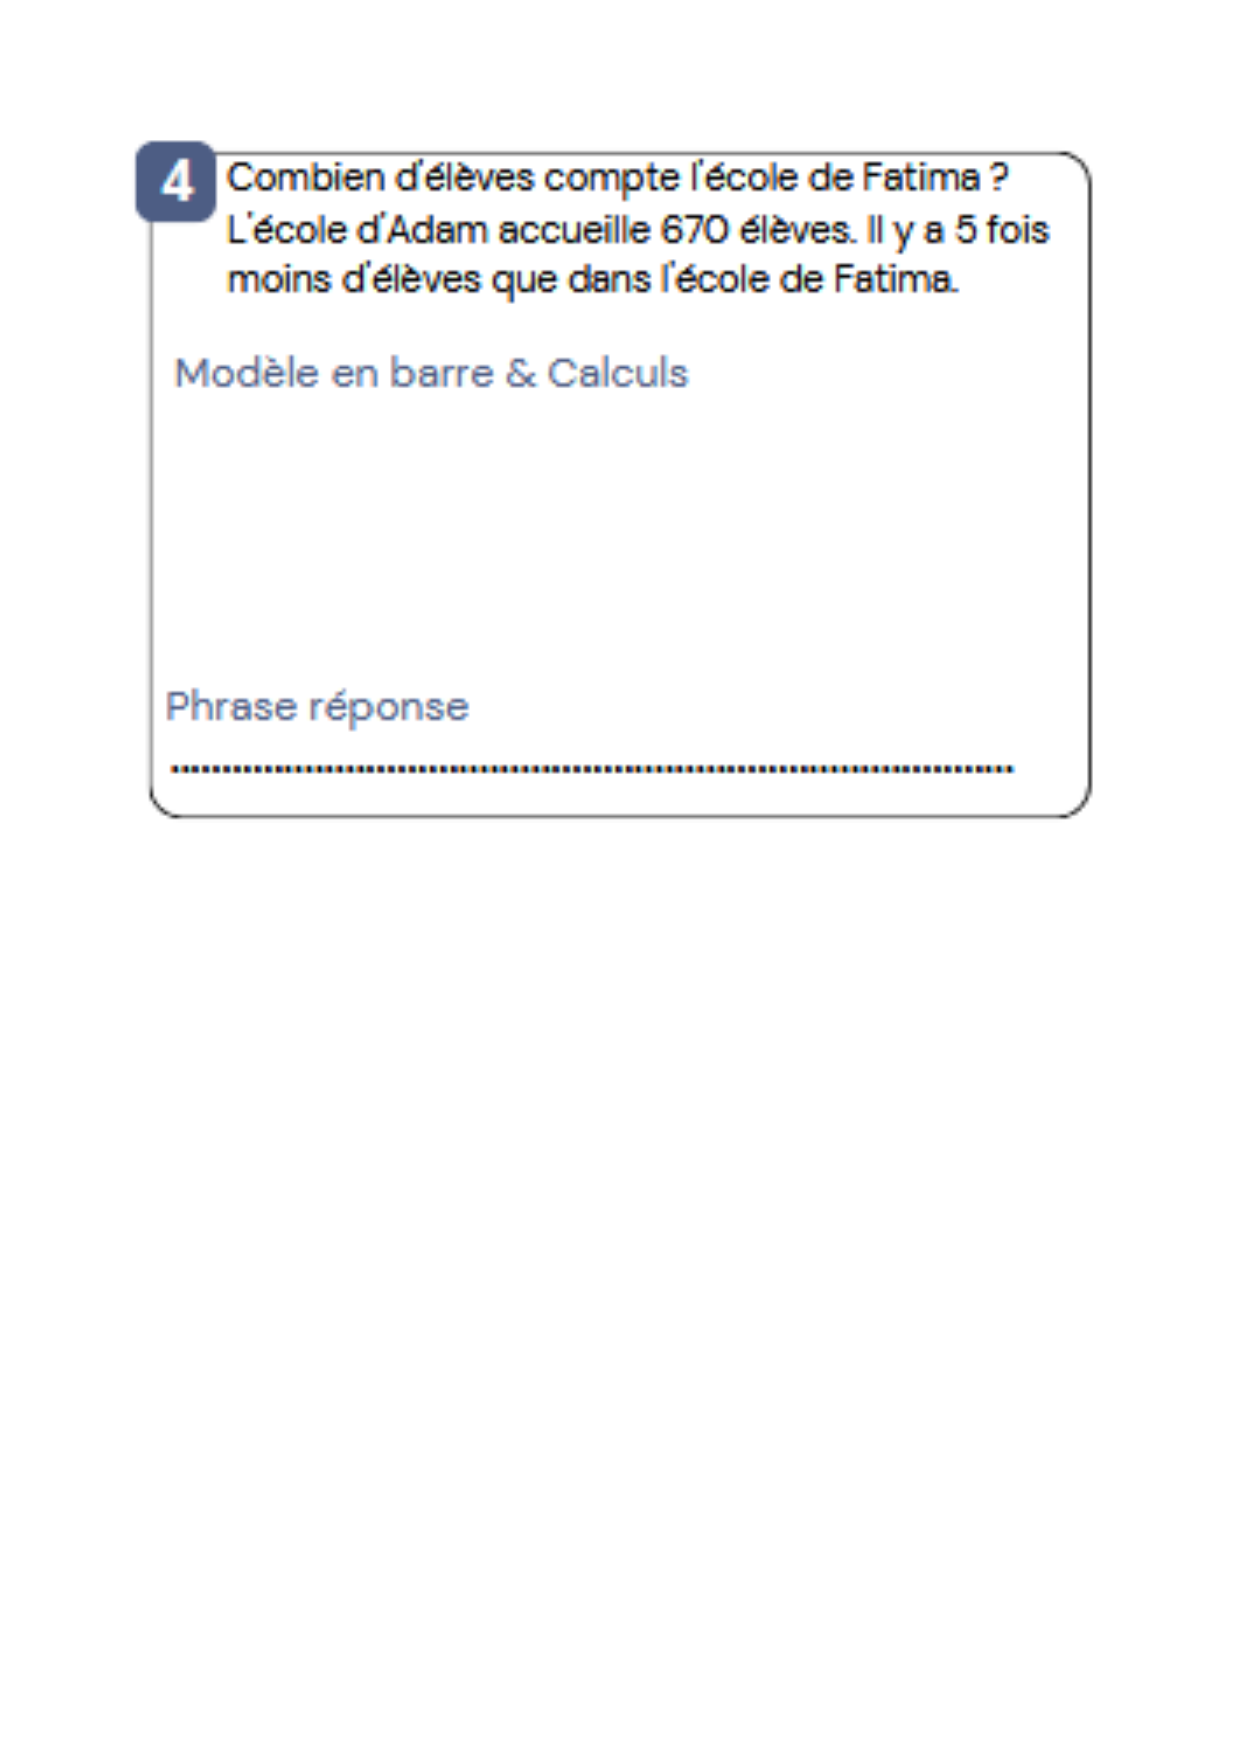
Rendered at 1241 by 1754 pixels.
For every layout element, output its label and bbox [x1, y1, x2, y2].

picture [130, 132, 1107, 823]
